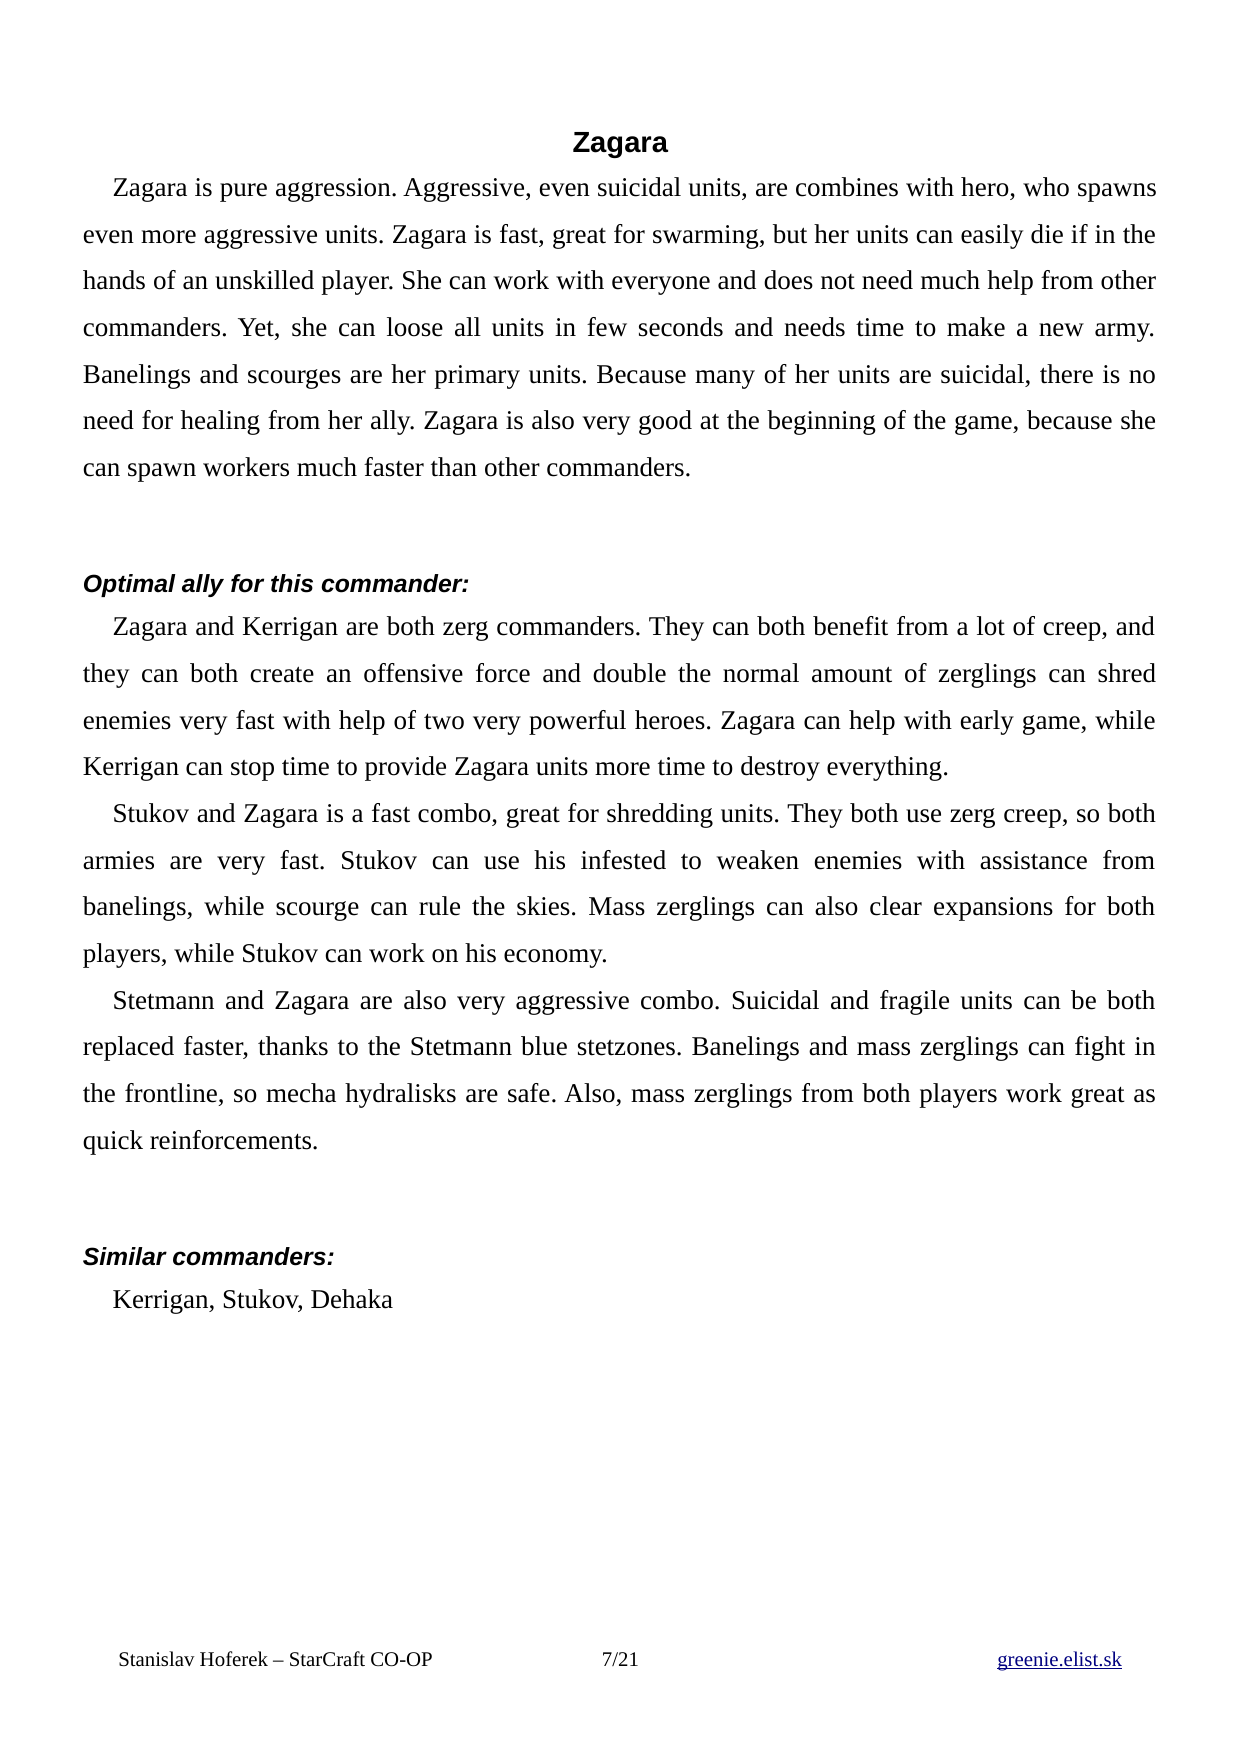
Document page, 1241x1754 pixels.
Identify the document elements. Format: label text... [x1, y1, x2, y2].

subtitle Optimal ally for this commander: [83, 569, 1157, 598]
text Stetmann and Zagara are also very aggressive combo. Suicidal and fragile units can be both replaced faster, thanks to the Stetmann blue stetzones. Banelings and mass zerglings can fight in the frontline, so mecha hydralisks are safe. Also, mass zerglings from both players work great as quick reinforcements. [83, 984, 1157, 1155]
text Stukov and Zagara is a fast combo, great for shredding units. They both use zerg creep, so both armies are very fast. Stukov can use his infested to weaken enemies with assistance from banelings, while scourge can rule the skies. Mass zerglings can also clear expansions for both players, while Stukov can work on his economy. [83, 797, 1157, 968]
subtitle Similar commanders: [83, 1242, 1157, 1271]
text Zagara and Kerrigan are both zerg commanders. They can both benefit from a lot of creep, and they can both create an offensive force and double the normal amount of zerglings can shred enemies very fast with help of two very powerful heroes. Zagara can help with early game, while Kerrigan can stop time to provide Zagara units more time to destroy everything. [83, 611, 1157, 782]
text Kerrigan, Stukov, Dehaka [83, 1283, 1157, 1314]
subtitle Zagara [83, 125, 1157, 159]
text Zagara is pure aggression. Aggressive, even suicidal units, are combines with hero, who spawns even more aggressive units. Zagara is fast, great for swarming, but her units can easily die if in the hands of an unskilled player. She can work with everyone and does not need much help from other commanders. Yet, she can loose all units in few seconds and needs time to make a new army. Banelings and scourges are her primary units. Because many of her units are suicidal, there is no need for healing from her ally. Zagara is also very good at the beginning of the game, because she can spawn workers much faster than other commanders. [83, 171, 1157, 482]
